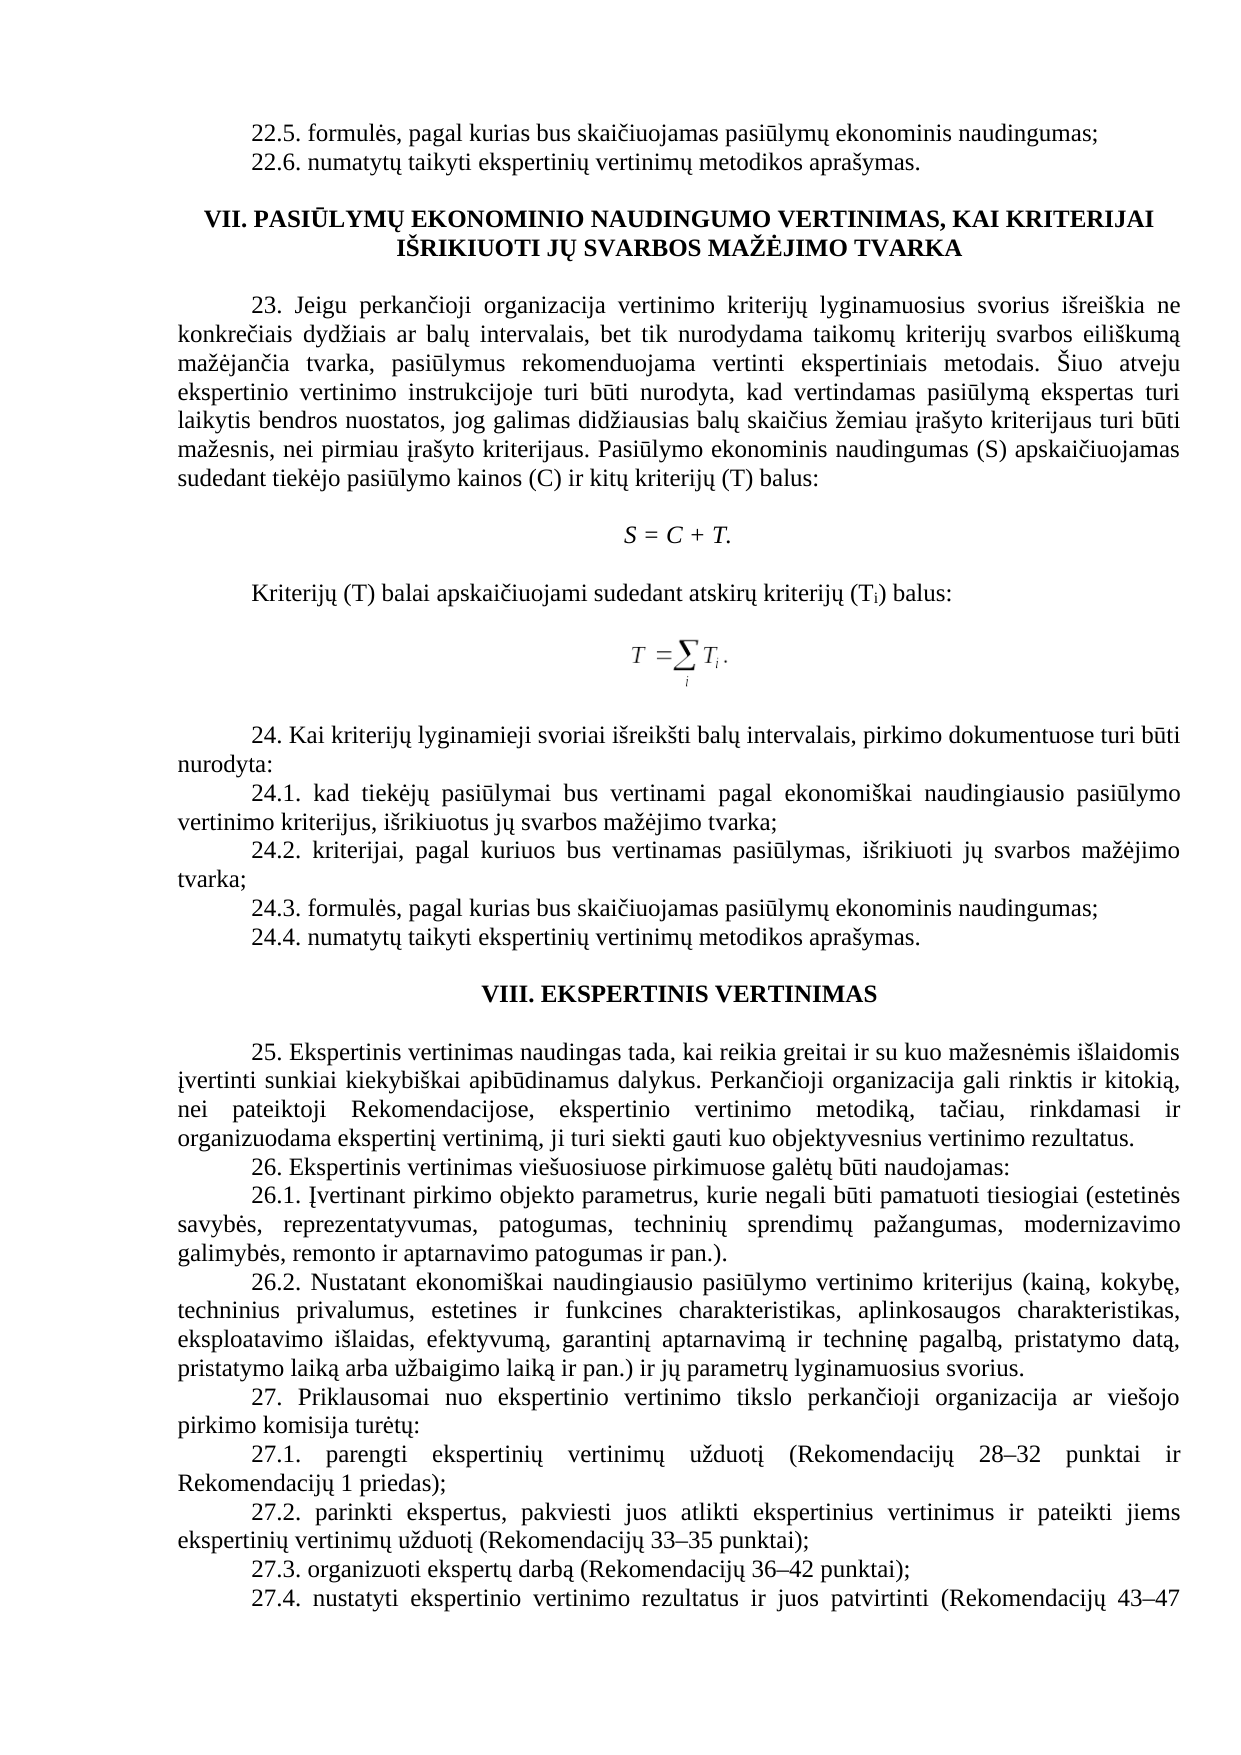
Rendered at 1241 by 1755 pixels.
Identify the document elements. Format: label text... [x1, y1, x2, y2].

text Kriterijų (T) balai apskaičiuojami sudedant atskirų kriterijų (Ti) balus: [177, 578, 1181, 607]
text 24. Kai kriterijų lyginamieji svoriai išreikšti balų intervalais, pirkimo dokumentuose turi būti nurodyta: [177, 721, 1181, 778]
text S = C + T. [177, 521, 1181, 549]
text 22.6. numatytų taikyti ekspertinių vertinimų metodikos aprašymas. [177, 147, 1181, 176]
text 23. Jeigu perkančioji organizacija vertinimo kriterijų lyginamuosius svorius išreiškia ne konkrečiais dydžiais ar balų intervalais, bet tik nurodydama taikomų kriterijų svarbos eiliškumą mažėjančia tvarka, pasiūlymus rekomenduojama vertinti ekspertiniais metodais. Šiuo atveju ekspertinio vertinimo instrukcijoje turi būti nurodyta, kad vertindamas pasiūlymą ekspertas turi laikytis bendros nuostatos, jog galimas didžiausias balų skaičius žemiau įrašyto kriterijaus turi būti mažesnis, nei pirmiau įrašyto kriterijaus. Pasiūlymo ekonominis naudingumas (S) apskaičiuojamas sudedant tiekėjo pasiūlymo kainos (C) ir kitų kriterijų (T) balus: [177, 291, 1181, 492]
text 27.2. parinkti ekspertus, pakviesti juos atlikti ekspertinius vertinimus ir pateikti jiems ekspertinių vertinimų užduotį (Rekomendacijų 33–35 punktai); [177, 1497, 1181, 1554]
text 26.1. Įvertinant pirkimo objekto parametrus, kurie negali būti pamatuoti tiesiogiai (estetinės savybės, reprezentatyvumas, patogumas, techninių sprendimų pažangumas, modernizavimo galimybės, remonto ir aptarnavimo patogumas ir pan.). [177, 1181, 1181, 1267]
text 24.4. numatytų taikyti ekspertinių vertinimų metodikos aprašymas. [177, 922, 1181, 951]
text 27.1. parengti ekspertinių vertinimų užduotį (Rekomendacijų 28–32 punktai ir Rekomendacijų 1 priedas); [177, 1439, 1181, 1497]
text VII. PASIŪLYMŲ EKONOMINIO NAUDINGUMO VERTINIMAS, KAI KRITERIJAI IŠRIKIUOTI JŲ SVARBOS MAŽĖJIMO TVARKA [177, 204, 1181, 262]
text 27.4. nustatyti ekspertinio vertinimo rezultatus ir juos patvirtinti (Rekomendacijų 43–47 [177, 1583, 1181, 1612]
text 24.1. kad tiekėjų pasiūlymai bus vertinami pagal ekonomiškai naudingiausio pasiūlymo vertinimo kriterijus, išrikiuotus jų svarbos mažėjimo tvarka; [177, 778, 1181, 836]
text 26.2. Nustatant ekonomiškai naudingiausio pasiūlymo vertinimo kriterijus (kainą, kokybę, techninius privalumus, estetines ir funkcines charakteristikas, aplinkosaugos charakteristikas, eksploatavimo išlaidas, efektyvumą, garantinį aptarnavimą ir techninę pagalbą, pristatymo datą, pristatymo laiką arba užbaigimo laiką ir pan.) ir jų parametrų lyginamuosius svorius. [177, 1267, 1181, 1382]
text 22.5. formulės, pagal kurias bus skaičiuojamas pasiūlymų ekonominis naudingumas; [177, 118, 1181, 147]
text 27.3. organizuoti ekspertų darbą (Rekomendacijų 36–42 punktai); [177, 1554, 1181, 1583]
text 27. Priklausomai nuo ekspertinio vertinimo tikslo perkančioji organizacija ar viešojo pirkimo komisija turėtų: [177, 1382, 1181, 1439]
text 24.3. formulės, pagal kurias bus skaičiuojamas pasiūlymų ekonominis naudingumas; [177, 893, 1181, 922]
text 26. Ekspertinis vertinimas viešuosiuose pirkimuose galėtų būti naudojamas: [177, 1152, 1181, 1181]
text 24.2. kriterijai, pagal kuriuos bus vertinamas pasiūlymas, išrikiuoti jų svarbos mažėjimo tvarka; [177, 836, 1181, 893]
text VIII. EKSPERTINIS VERTINIMAS [177, 979, 1181, 1008]
text 25. Ekspertinis vertinimas naudingas tada, kai reikia greitai ir su kuo mažesnėmis išlaidomis įvertinti sunkiai kiekybiškai apibūdinamus dalykus. Perkančioji organizacija gali rinktis ir kitokią, nei pateiktoji Rekomendacijose, ekspertinio vertinimo metodiką, tačiau, rinkdamasi ir organizuodama ekspertinį vertinimą, ji turi siekti gauti kuo objektyvesnius vertinimo rezultatus. [177, 1037, 1181, 1152]
